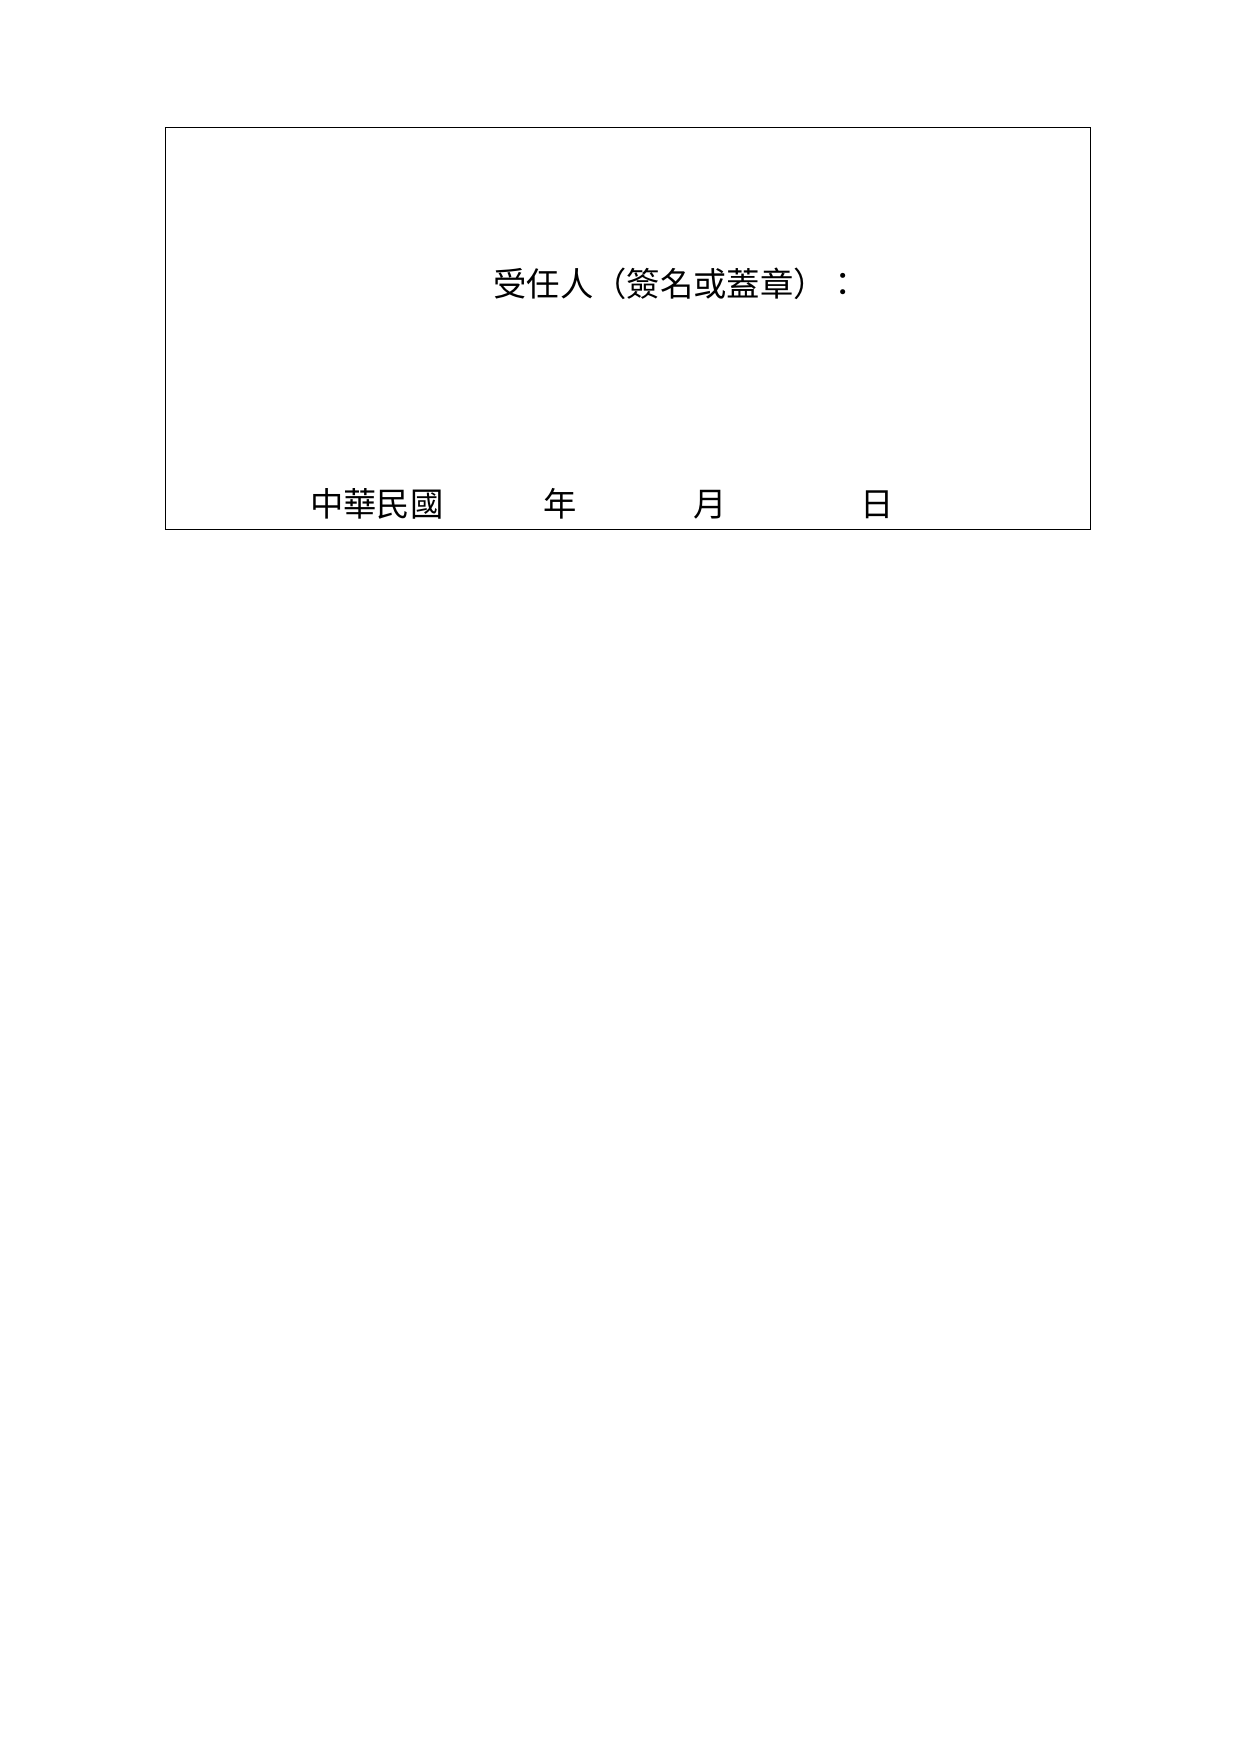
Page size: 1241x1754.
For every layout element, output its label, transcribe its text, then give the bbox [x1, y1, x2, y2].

table_cell 受任人（簽名或蓋章）： 中華民國 年 月 日 [166, 128, 1090, 529]
